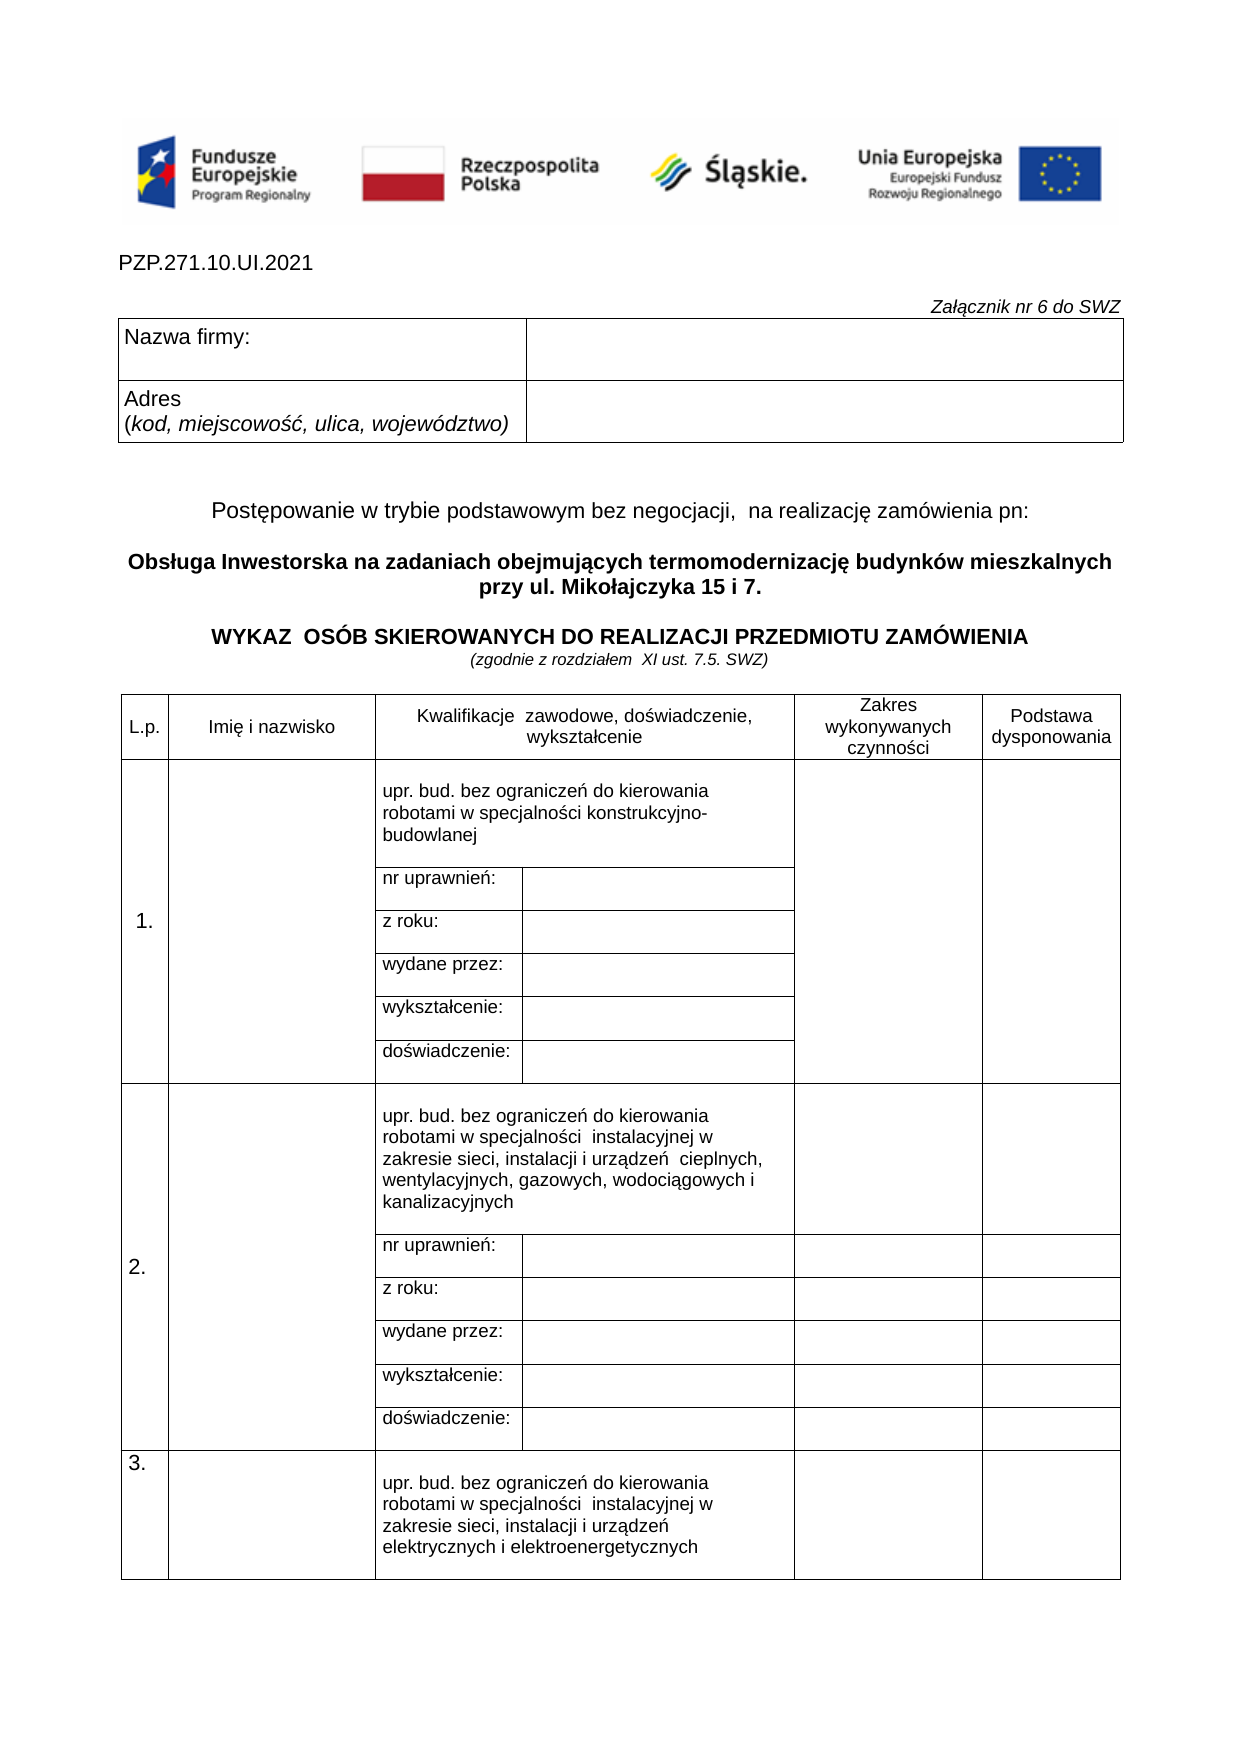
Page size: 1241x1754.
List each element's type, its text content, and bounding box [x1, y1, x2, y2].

table_cell [983, 1235, 1120, 1277]
text (zgodnie z rozdziałem XI ust. 7.5. SWZ) [118, 649, 1122, 669]
table_header Kwalifikacje zawodowe, doświadczenie, wykształcenie [376, 695, 794, 759]
table_cell [523, 954, 794, 996]
table_cell upr. bud. bez ograniczeń do kierowania robotami w specjalności instalacyjnej w zakresie sieci, instalacji i urządzeń elektrycznych i elektroenergetycznych [376, 1451, 794, 1579]
table_cell [523, 1408, 794, 1450]
table_cell [523, 1278, 794, 1320]
table_cell [983, 1408, 1120, 1450]
table_cell [523, 1321, 794, 1363]
table_cell wykształcenie: [376, 1365, 522, 1407]
table_cell [983, 1278, 1120, 1320]
table_cell [983, 760, 1120, 1083]
table_header L.p. [122, 695, 168, 759]
table_cell upr. bud. bez ograniczeń do kierowania robotami w specjalności instalacyjnej w zakresie sieci, instalacji i urządzeń cieplnych, wentylacyjnych, gazowych, wodociągowych i kanalizacyjnych [376, 1084, 794, 1234]
table_cell wydane przez: [376, 954, 522, 996]
table_cell [983, 1365, 1120, 1407]
table_cell [523, 1365, 794, 1407]
text PZP.271.10.UI.2021 [118, 249, 1122, 275]
text Postępowanie w trybie podstawowym bez negocjacji, na realizację zamówienia pn: [118, 497, 1122, 523]
table_cell z roku: [376, 1278, 522, 1320]
table_cell 1. [122, 760, 168, 1083]
table_cell [983, 1084, 1120, 1234]
table_cell [169, 760, 375, 1083]
table_cell wykształcenie: [376, 997, 522, 1039]
table_cell [169, 1451, 375, 1579]
table_cell [523, 1235, 794, 1277]
picture [121, 118, 1119, 225]
table_cell 2. [122, 1084, 168, 1450]
table_cell nr uprawnień: [376, 868, 522, 910]
table_cell [523, 911, 794, 953]
table_cell [795, 1451, 982, 1579]
text Załącznik nr 6 do SWZ [118, 296, 1122, 318]
table_cell Adres (kod, miejscowość, ulica, województwo) [119, 381, 526, 442]
table_cell [527, 381, 1123, 442]
table_cell [983, 1451, 1120, 1579]
table_cell [523, 1041, 794, 1083]
text Obsługa Inwestorska na zadaniach obejmujących termomodernizację budynków mieszkalnych przy ul. Mikołajczyka 15 i 7. [118, 549, 1122, 599]
table_header [527, 319, 1123, 380]
table_cell [523, 997, 794, 1039]
table_cell [795, 1235, 982, 1277]
table_cell [795, 1408, 982, 1450]
table_cell [795, 1278, 982, 1320]
text WYKAZ OSÓB SKIEROWANYCH DO REALIZACJI PRZEDMIOTU ZAMÓWIENIA [118, 624, 1122, 649]
table_cell doświadczenie: [376, 1408, 522, 1450]
table_header Imię i nazwisko [169, 695, 375, 759]
table_cell [795, 1321, 982, 1363]
table_cell [795, 760, 982, 1083]
table_cell [523, 868, 794, 910]
table_cell [795, 1084, 982, 1234]
table_header Zakres wykonywanych czynności [795, 695, 982, 759]
table_header Nazwa firmy: [119, 319, 526, 380]
table_cell [795, 1365, 982, 1407]
table_cell upr. bud. bez ograniczeń do kierowania robotami w specjalności konstrukcyjno-budowlanej [376, 760, 794, 867]
table_cell [169, 1084, 375, 1450]
table_cell doświadczenie: [376, 1041, 522, 1083]
table_cell wydane przez: [376, 1321, 522, 1363]
table_cell z roku: [376, 911, 522, 953]
table_cell 3. [122, 1451, 168, 1579]
table_cell nr uprawnień: [376, 1235, 522, 1277]
table_cell [983, 1321, 1120, 1363]
table_header Podstawa dysponowania [983, 695, 1120, 759]
